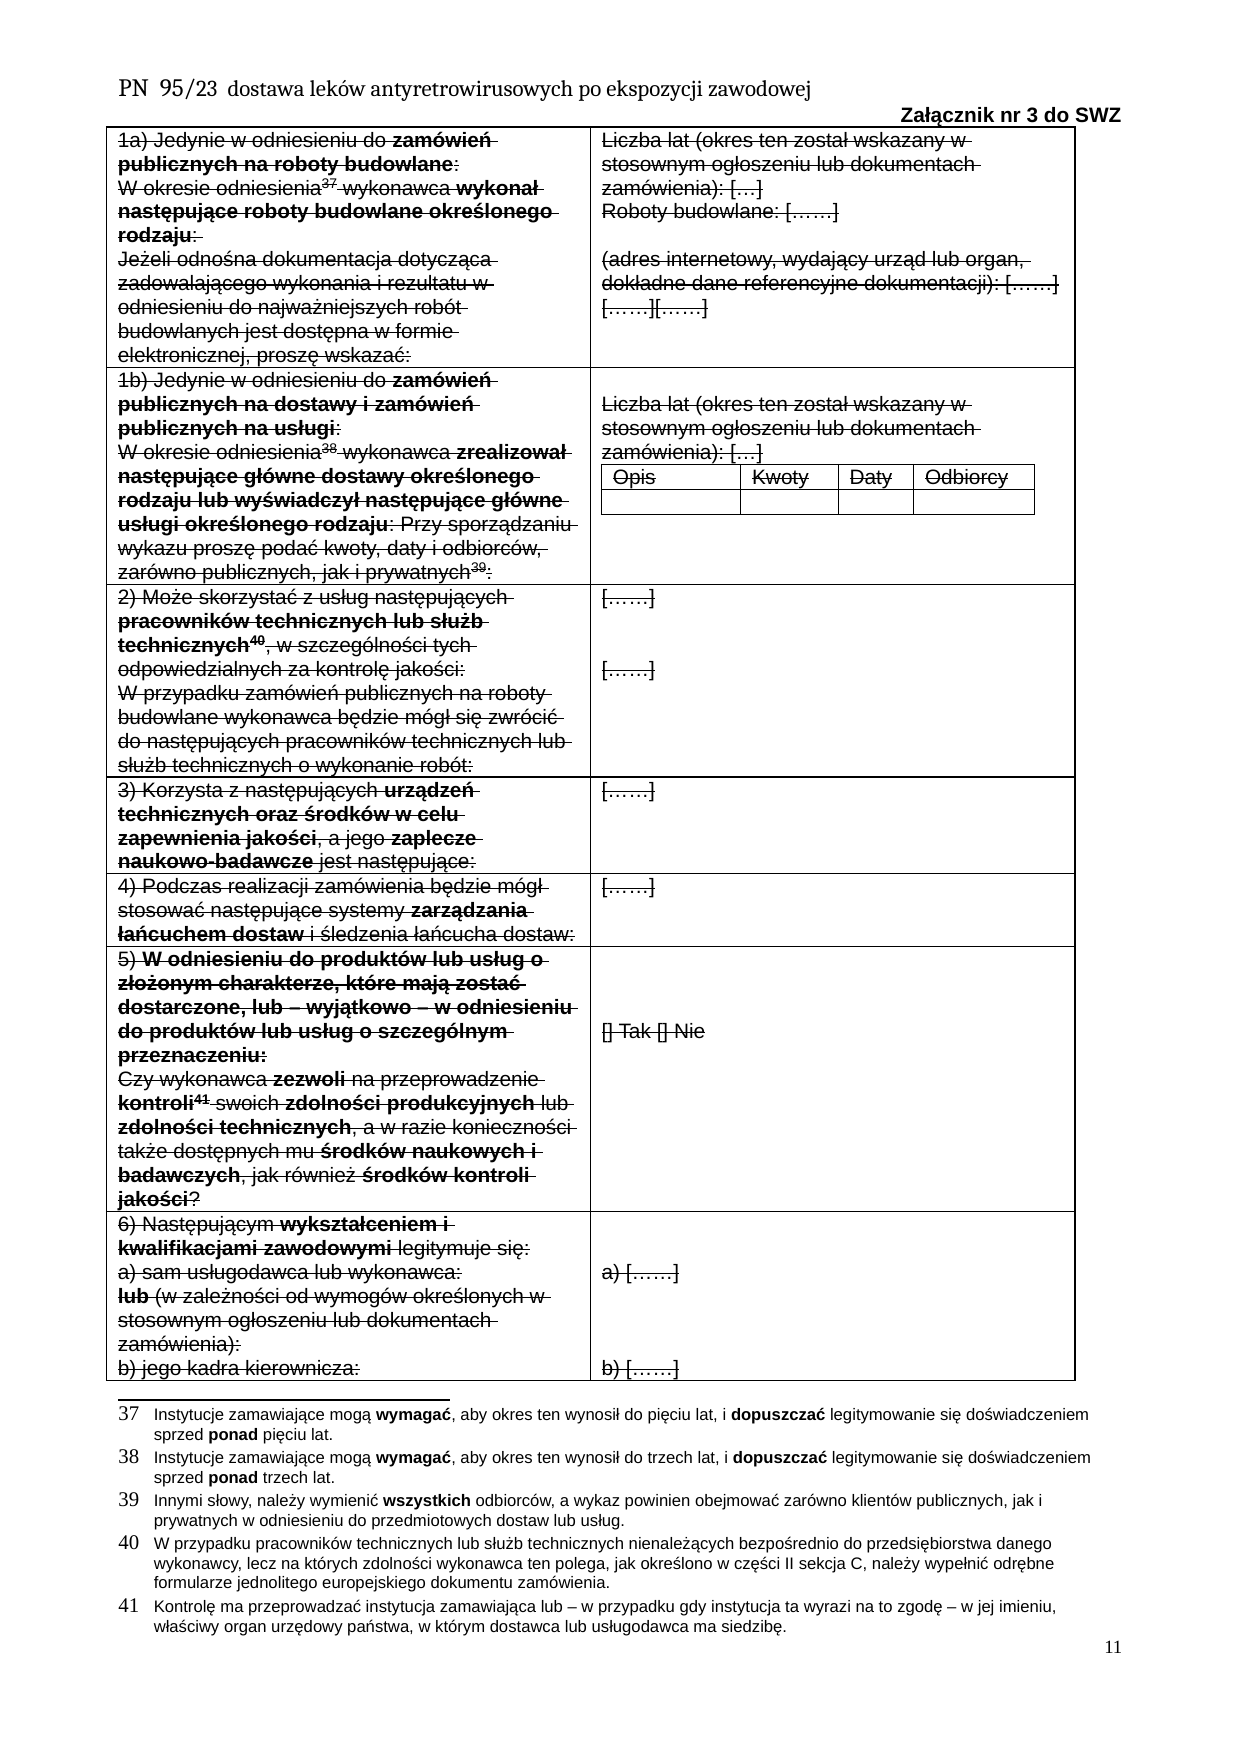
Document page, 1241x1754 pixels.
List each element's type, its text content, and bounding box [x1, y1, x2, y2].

table_cell 1b) Jedynie w odniesieniu do zamówień publicznych na dostawy i zamówień publicznych na usługi: W okresie odniesienia wykonawca zrealizował następujące główne dostawy określonego rodzaju lub wyświadczył następujące główne usługi określonego rodzaju: Przy sporządzaniu wykazu proszę podać kwoty, daty i odbiorców, zarówno publicznych, jak i prywatnych: [107, 368, 590, 584]
table_cell [839, 490, 913, 514]
table_cell a) [……] b) [……] [591, 1212, 1074, 1379]
table_header Daty [839, 465, 913, 489]
table_cell [……] [……] [591, 585, 1074, 776]
table_header Odbiorcy [914, 465, 1034, 489]
table_cell 1a) Jedynie w odniesieniu do zamówień publicznych na roboty budowlane: W okresie odniesienia wykonawca wykonał następujące roboty budowlane określonego rodzaju: Jeżeli odnośna dokumentacja dotycząca zadowalającego wykonania i rezultatu w odniesieniu do najważniejszych robót budowlanych jest dostępna w formie elektronicznej, proszę wskazać: [107, 128, 590, 367]
table_cell [……] [591, 874, 1074, 946]
table_header Kwoty [741, 465, 838, 489]
table_cell 5) W odniesieniu do produktów lub usług o złożonym charakterze, które mają zostać dostarczone, lub – wyjątkowo – w odniesieniu do produktów lub usług o szczególnym przeznaczeniu: Czy wykonawca zezwoli na przeprowadzenie kontroli swoich zdolności produkcyjnych lub zdolności technicznych, a w razie konieczności także dostępnych mu środków naukowych i badawczych, jak również środków kontroli jakości? [107, 947, 590, 1211]
table_header Opis [602, 465, 740, 489]
table_cell 4) Podczas realizacji zamówienia będzie mógł stosować następujące systemy zarządzania łańcuchem dostaw i śledzenia łańcucha dostaw: [107, 874, 590, 946]
table_cell [602, 490, 740, 514]
table_cell Liczba lat (okres ten został wskazany w stosownym ogłoszeniu lub dokumentach zamówienia): […] [591, 368, 1074, 584]
table_cell 3) Korzysta z następujących urządzeń technicznych oraz środków w celu zapewnienia jakości, a jego zaplecze naukowo-badawcze jest następujące: [107, 778, 590, 873]
table_cell [] Tak [] Nie [591, 947, 1074, 1211]
table_cell [……] [591, 778, 1074, 873]
table_cell [914, 490, 1034, 514]
table_cell 2) Może skorzystać z usług następujących pracowników technicznych lub służb technicznych, w szczególności tych odpowiedzialnych za kontrolę jakości: W przypadku zamówień publicznych na roboty budowlane wykonawca będzie mógł się zwrócić do następujących pracowników technicznych lub służb technicznych o wykonanie robót: [107, 585, 590, 776]
table_cell [741, 490, 838, 514]
table_cell 6) Następującym wykształceniem i kwalifikacjami zawodowymi legitymuje się: a) sam usługodawca lub wykonawca: lub (w zależności od wymogów określonych w stosownym ogłoszeniu lub dokumentach zamówienia): b) jego kadra kierownicza: [107, 1212, 590, 1379]
table_cell Liczba lat (okres ten został wskazany w stosownym ogłoszeniu lub dokumentach zamówienia): […] Roboty budowlane: [……] (adres internetowy, wydający urząd lub organ, dokładne dane referencyjne dokumentacji): [……][……][……] [591, 128, 1074, 367]
